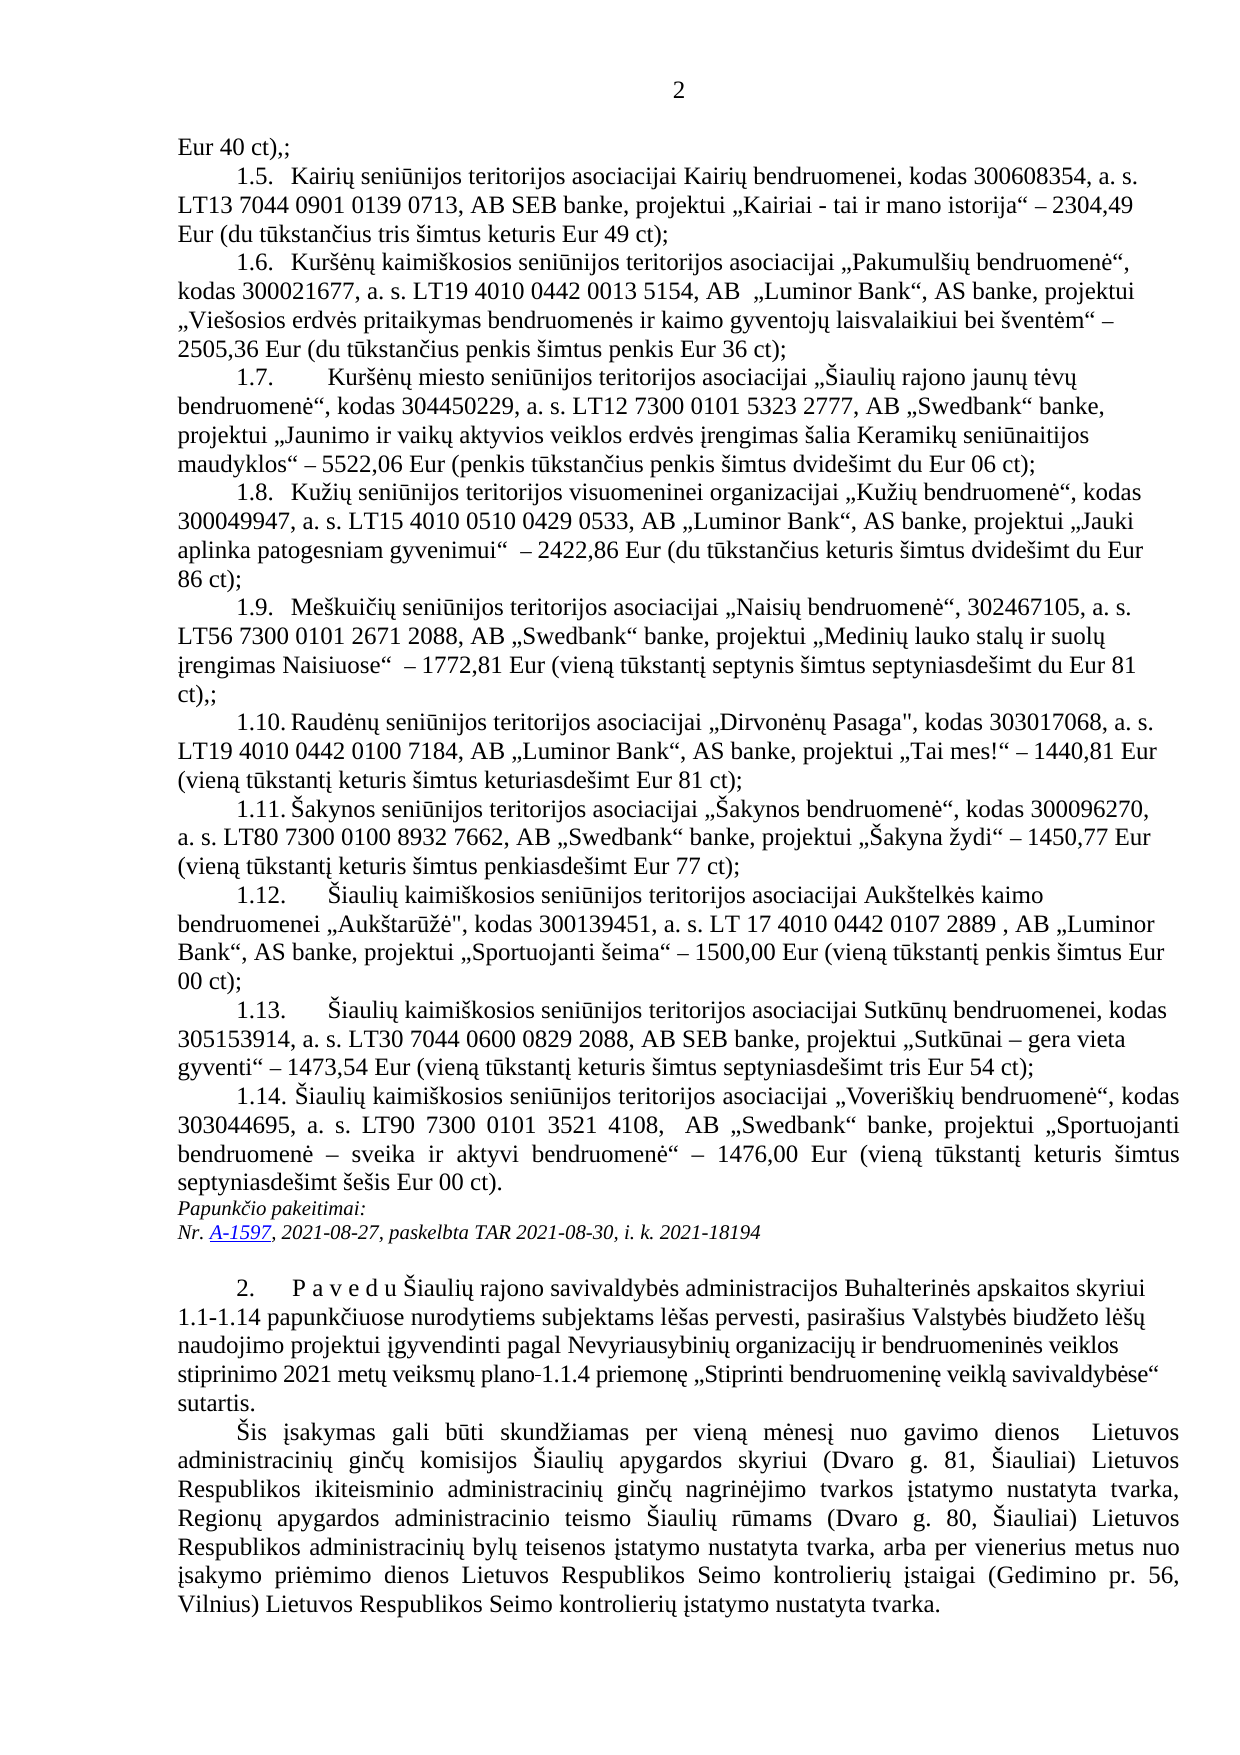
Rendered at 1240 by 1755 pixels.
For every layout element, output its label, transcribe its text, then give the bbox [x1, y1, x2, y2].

text 1.12. Šiaulių kaimiškosios seniūnijos teritorijos asociacijai Aukštelkės kaimo bendruomenei „Aukštarūžė", kodas 300139451, a. s. LT 17 4010 0442 0107 2889 , AB „Luminor Bank“, AS banke, projektui „Sportuojanti šeima“ – 1500,00 Eur (vieną tūkstantį penkis šimtus Eur 00 ct); [177, 880, 1170, 995]
text 1.6. Kuršėnų kaimiškosios seniūnijos teritorijos asociacijai „Pakumulšių bendruomenė“, kodas 300021677, a. s. LT19 4010 0442 0013 5154, AB „Luminor Bank“, AS banke, projektui „Viešosios erdvės pritaikymas bendruomenės ir kaimo gyventojų laisvalaikiui bei šventėm“ – 2505,36 Eur (du tūkstančius penkis šimtus penkis Eur 36 ct); [177, 247, 1170, 362]
text 1.11. Šakynos seniūnijos teritorijos asociacijai „Šakynos bendruomenė“, kodas 300096270, a. s. LT80 7300 0100 8932 7662, AB „Swedbank“ banke, projektui „Šakyna žydi“ – 1450,77 Eur (vieną tūkstantį keturis šimtus penkiasdešimt Eur 77 ct); [177, 794, 1170, 880]
text Eur 40 ct),; [177, 132, 1170, 161]
text Nr. A-1597, 2021-08-27, paskelbta TAR 2021-08-30, i. k. 2021-18194 [177, 1220, 1181, 1244]
text 1.14. Šiaulių kaimiškosios seniūnijos teritorijos asociacijai „Voveriškių bendruomenė“, kodas 303044695, a. s. LT90 7300 0101 3521 4108, AB „Swedbank“ banke, projektui „Sportuojanti bendruomenė – sveika ir aktyvi bendruomenė“ – 1476,00 Eur (vieną tūkstantį keturis šimtus septyniasdešimt šešis Eur 00 ct). [177, 1081, 1181, 1196]
text 1.8. Kužių seniūnijos teritorijos visuomeninei organizacijai „Kužių bendruomenė“, kodas 300049947, a. s. LT15 4010 0510 0429 0533, AB „Luminor Bank“, AS banke, projektui „Jauki aplinka patogesniam gyvenimui“ – 2422,86 Eur (du tūkstančius keturis šimtus dvidešimt du Eur 86 ct); [177, 477, 1170, 592]
text 1.10. Raudėnų seniūnijos teritorijos asociacijai „Dirvonėnų Pasaga", kodas 303017068, a. s. LT19 4010 0442 0100 7184, AB „Luminor Bank“, AS banke, projektui „Tai mes!“ – 1440,81 Eur (vieną tūkstantį keturis šimtus keturiasdešimt Eur 81 ct); [177, 707, 1170, 794]
text 1.13. Šiaulių kaimiškosios seniūnijos teritorijos asociacijai Sutkūnų bendruomenei, kodas 305153914, a. s. LT30 7044 0600 0829 2088, AB SEB banke, projektui „Sutkūnai – gera vieta gyventi“ – 1473,54 Eur (vieną tūkstantį keturis šimtus septyniasdešimt tris Eur 54 ct); [177, 995, 1170, 1081]
text Šis įsakymas gali būti skundžiamas per vieną mėnesį nuo gavimo dienos Lietuvos administracinių ginčų komisijos Šiaulių apygardos skyriui (Dvaro g. 81, Šiauliai) Lietuvos Respublikos ikiteisminio administracinių ginčų nagrinėjimo tvarkos įstatymo nustatyta tvarka, Regionų apygardos administracinio teismo Šiaulių rūmams (Dvaro g. 80, Šiauliai) Lietuvos Respublikos administracinių bylų teisenos įstatymo nustatyta tvarka, arba per vienerius metus nuo įsakymo priėmimo dienos Lietuvos Respublikos Seimo kontrolierių įstaigai (Gedimino pr. 56, Vilnius) Lietuvos Respublikos Seimo kontrolierių įstatymo nustatyta tvarka. [177, 1417, 1181, 1618]
text 1.7. Kuršėnų miesto seniūnijos teritorijos asociacijai „Šiaulių rajono jaunų tėvų bendruomenė“, kodas 304450229, a. s. LT12 7300 0101 5323 2777, AB „Swedbank“ banke, projektui „Jaunimo ir vaikų aktyvios veiklos erdvės įrengimas šalia Keramikų seniūnaitijos maudyklos“ – 5522,06 Eur (penkis tūkstančius penkis šimtus dvidešimt du Eur 06 ct); [177, 362, 1170, 477]
text 1.5. Kairių seniūnijos teritorijos asociacijai Kairių bendruomenei, kodas 300608354, a. s. LT13 7044 0901 0139 0713, AB SEB banke, projektui „Kairiai - tai ir mano istorija“ – 2304,49 Eur (du tūkstančius tris šimtus keturis Eur 49 ct); [177, 161, 1170, 247]
text Papunkčio pakeitimai: [177, 1196, 1181, 1220]
text 1.9. Meškuičių seniūnijos teritorijos asociacijai „Naisių bendruomenė“, 302467105, a. s. LT56 7300 0101 2671 2088, AB „Swedbank“ banke, projektui „Medinių lauko stalų ir suolų įrengimas Naisiuose“ – 1772,81 Eur (vieną tūkstantį septynis šimtus septyniasdešimt du Eur 81 ct),; [177, 592, 1170, 707]
text 2. P a v e d u Šiaulių rajono savivaldybės administracijos Buhalterinės apskaitos skyriui 1.1-1.14 papunkčiuose nurodytiems subjektams lėšas pervesti, pasirašius Valstybės biudžeto lėšų naudojimo projektui įgyvendinti pagal Nevyriausybinių organizacijų ir bendruomeninės veiklos stiprinimo 2021 metų veiksmų plano 1.1.4 priemonę „Stiprinti bendruomeninę veiklą savivaldybėse“ sutartis. [177, 1273, 1181, 1417]
